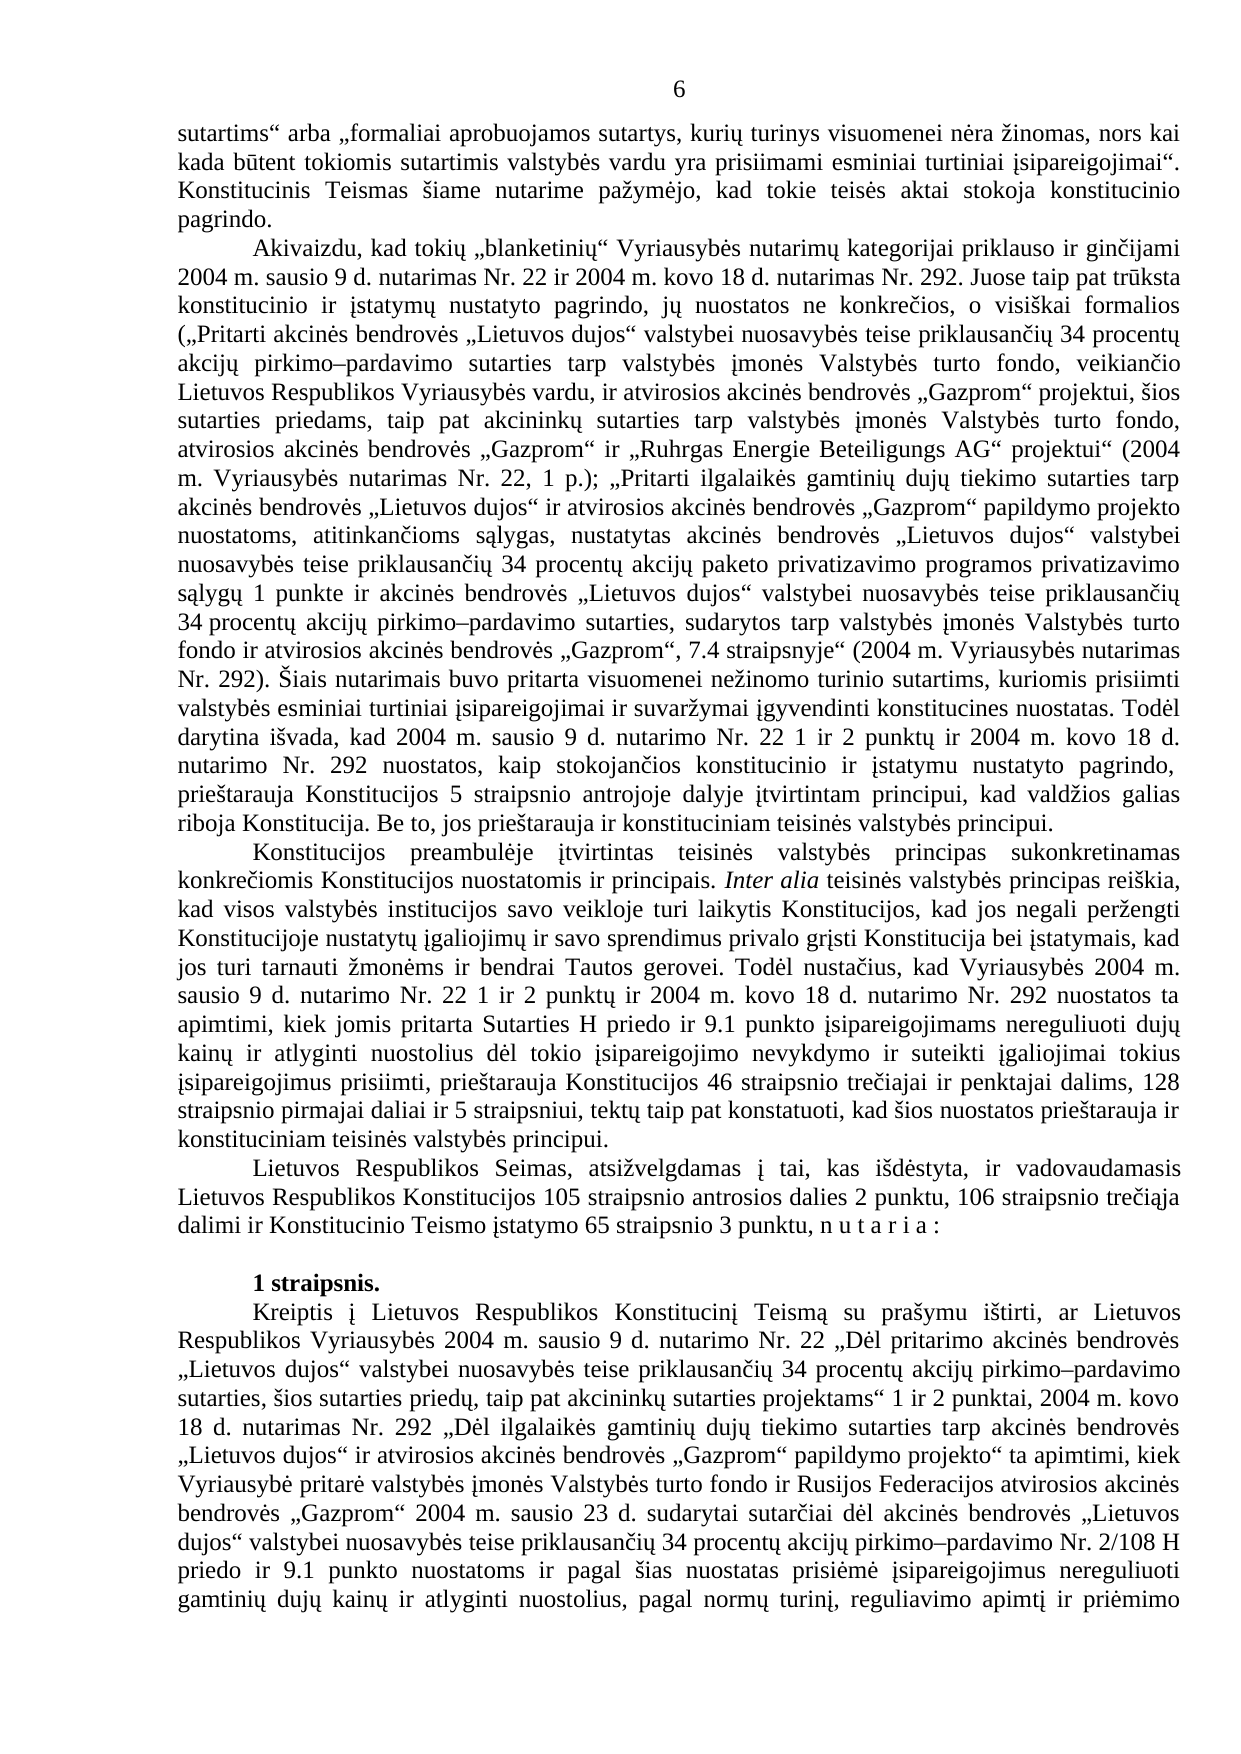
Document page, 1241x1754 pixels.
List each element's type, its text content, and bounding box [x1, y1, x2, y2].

text 1 straipsnis. [177, 1268, 1181, 1297]
text sutartims“ arba „formaliai aprobuojamos sutartys, kurių turinys visuomenei nėra žinomas, nors kai kada būtent tokiomis sutartimis valstybės vardu yra prisiimami esminiai turtiniai įsipareigojimai“. Konstitucinis Teismas šiame nutarime pažymėjo, kad tokie teisės aktai stokoja konstitucinio pagrindo. [177, 118, 1181, 233]
text Kreiptis į Lietuvos Respublikos Konstitucinį Teismą su prašymu ištirti, ar Lietuvos Respublikos Vyriausybės 2004 m. sausio 9 d. nutarimo Nr. 22 „Dėl pritarimo akcinės bendrovės „Lietuvos dujos“ valstybei nuosavybės teise priklausančių 34 procentų akcijų pirkimo–pardavimo sutarties, šios sutarties priedų, taip pat akcininkų sutarties projektams“ 1 ir 2 punktai, 2004 m. kovo 18 d. nutarimas Nr. 292 „Dėl ilgalaikės gamtinių dujų tiekimo sutarties tarp akcinės bendrovės „Lietuvos dujos“ ir atvirosios akcinės bendrovės „Gazprom“ papildymo projekto“ ta apimtimi, kiek Vyriausybė pritarė valstybės įmonės Valstybės turto fondo ir Rusijos Federacijos atvirosios akcinės bendrovės „Gazprom“ 2004 m. sausio 23 d. sudarytai sutarčiai dėl akcinės bendrovės „Lietuvos dujos“ valstybei nuosavybės teise priklausančių 34 procentų akcijų pirkimo–pardavimo Nr. 2/108 H priedo ir 9.1 punkto nuostatoms ir pagal šias nuostatas prisiėmė įsipareigojimus nereguliuoti gamtinių dujų kainų ir atlyginti nuostolius, pagal normų turinį, reguliavimo apimtį ir priėmimo [177, 1297, 1181, 1613]
text Lietuvos Respublikos Seimas, atsižvelgdamas į tai, kas išdėstyta, ir vadovaudamasis Lietuvos Respublikos Konstitucijos 105 straipsnio antrosios dalies 2 punktu, 106 straipsnio trečiąja dalimi ir Konstitucinio Teismo įstatymo 65 straipsnio 3 punktu, n u t a r i a : [177, 1153, 1181, 1239]
text Konstitucijos preambulėje įtvirtintas teisinės valstybės principas sukonkretinamas konkrečiomis Konstitucijos nuostatomis ir principais. Inter alia teisinės valstybės principas reiškia, kad visos valstybės institucijos savo veikloje turi laikytis Konstitucijos, kad jos negali peržengti Konstitucijoje nustatytų įgaliojimų ir savo sprendimus privalo grįsti Konstitucija bei įstatymais, kad jos turi tarnauti žmonėms ir bendrai Tautos gerovei. Todėl nustačius, kad Vyriausybės 2004 m. sausio 9 d. nutarimo Nr. 22 1 ir 2 punktų ir 2004 m. kovo 18 d. nutarimo Nr. 292 nuostatos ta apimtimi, kiek jomis pritarta Sutarties H priedo ir 9.1 punkto įsipareigojimams nereguliuoti dujų kainų ir atlyginti nuostolius dėl tokio įsipareigojimo nevykdymo ir suteikti įgaliojimai tokius įsipareigojimus prisiimti, prieštarauja Konstitucijos 46 straipsnio trečiajai ir penktajai dalims, 128 straipsnio pirmajai daliai ir 5 straipsniui, tektų taip pat konstatuoti, kad šios nuostatos prieštarauja ir konstituciniam teisinės valstybės principui. [177, 837, 1181, 1153]
text Akivaizdu, kad tokių „blanketinių“ Vyriausybės nutarimų kategorijai priklauso ir ginčijami 2004 m. sausio 9 d. nutarimas Nr. 22 ir 2004 m. kovo 18 d. nutarimas Nr. 292. Juose taip pat trūksta konstitucinio ir įstatymų nustatyto pagrindo, jų nuostatos ne konkrečios, o visiškai formalios („Pritarti akcinės bendrovės „Lietuvos dujos“ valstybei nuosavybės teise priklausančių 34 procentų akcijų pirkimo–pardavimo sutarties tarp valstybės įmonės Valstybės turto fondo, veikiančio Lietuvos Respublikos Vyriausybės vardu, ir atvirosios akcinės bendrovės „Gazprom“ projektui, šios sutarties priedams, taip pat akcininkų sutarties tarp valstybės įmonės Valstybės turto fondo, atvirosios akcinės bendrovės „Gazprom“ ir „Ruhrgas Energie Beteiligungs AG“ projektui“ (2004 m. Vyriausybės nutarimas Nr. 22, 1 p.); „Pritarti ilgalaikės gamtinių dujų tiekimo sutarties tarp akcinės bendrovės „Lietuvos dujos“ ir atvirosios akcinės bendrovės „Gazprom“ papildymo projekto nuostatoms, atitinkančioms sąlygas, nustatytas akcinės bendrovės „Lietuvos dujos“ valstybei nuosavybės teise priklausančių 34 procentų akcijų paketo privatizavimo programos privatizavimo sąlygų 1 punkte ir akcinės bendrovės „Lietuvos dujos“ valstybei nuosavybės teise priklausančių 34 procentų akcijų pirkimo–pardavimo sutarties, sudarytos tarp valstybės įmonės Valstybės turto fondo ir atvirosios akcinės bendrovės „Gazprom“, 7.4 straipsnyje“ (2004 m. Vyriausybės nutarimas Nr. 292). Šiais nutarimais buvo pritarta visuomenei nežinomo turinio sutartims, kuriomis prisiimti valstybės esminiai turtiniai įsipareigojimai ir suvaržymai įgyvendinti konstitucines nuostatas. Todėl darytina išvada, kad 2004 m. sausio 9 d. nutarimo Nr. 22 1 ir 2 punktų ir 2004 m. kovo 18 d. nutarimo Nr. 292 nuostatos, kaip stokojančios konstitucinio ir įstatymu nustatyto pagrindo, prieštarauja Konstitucijos 5 straipsnio antrojoje dalyje įtvirtintam principui, kad valdžios galias riboja Konstitucija. Be to, jos prieštarauja ir konstituciniam teisinės valstybės principui. [177, 233, 1181, 837]
